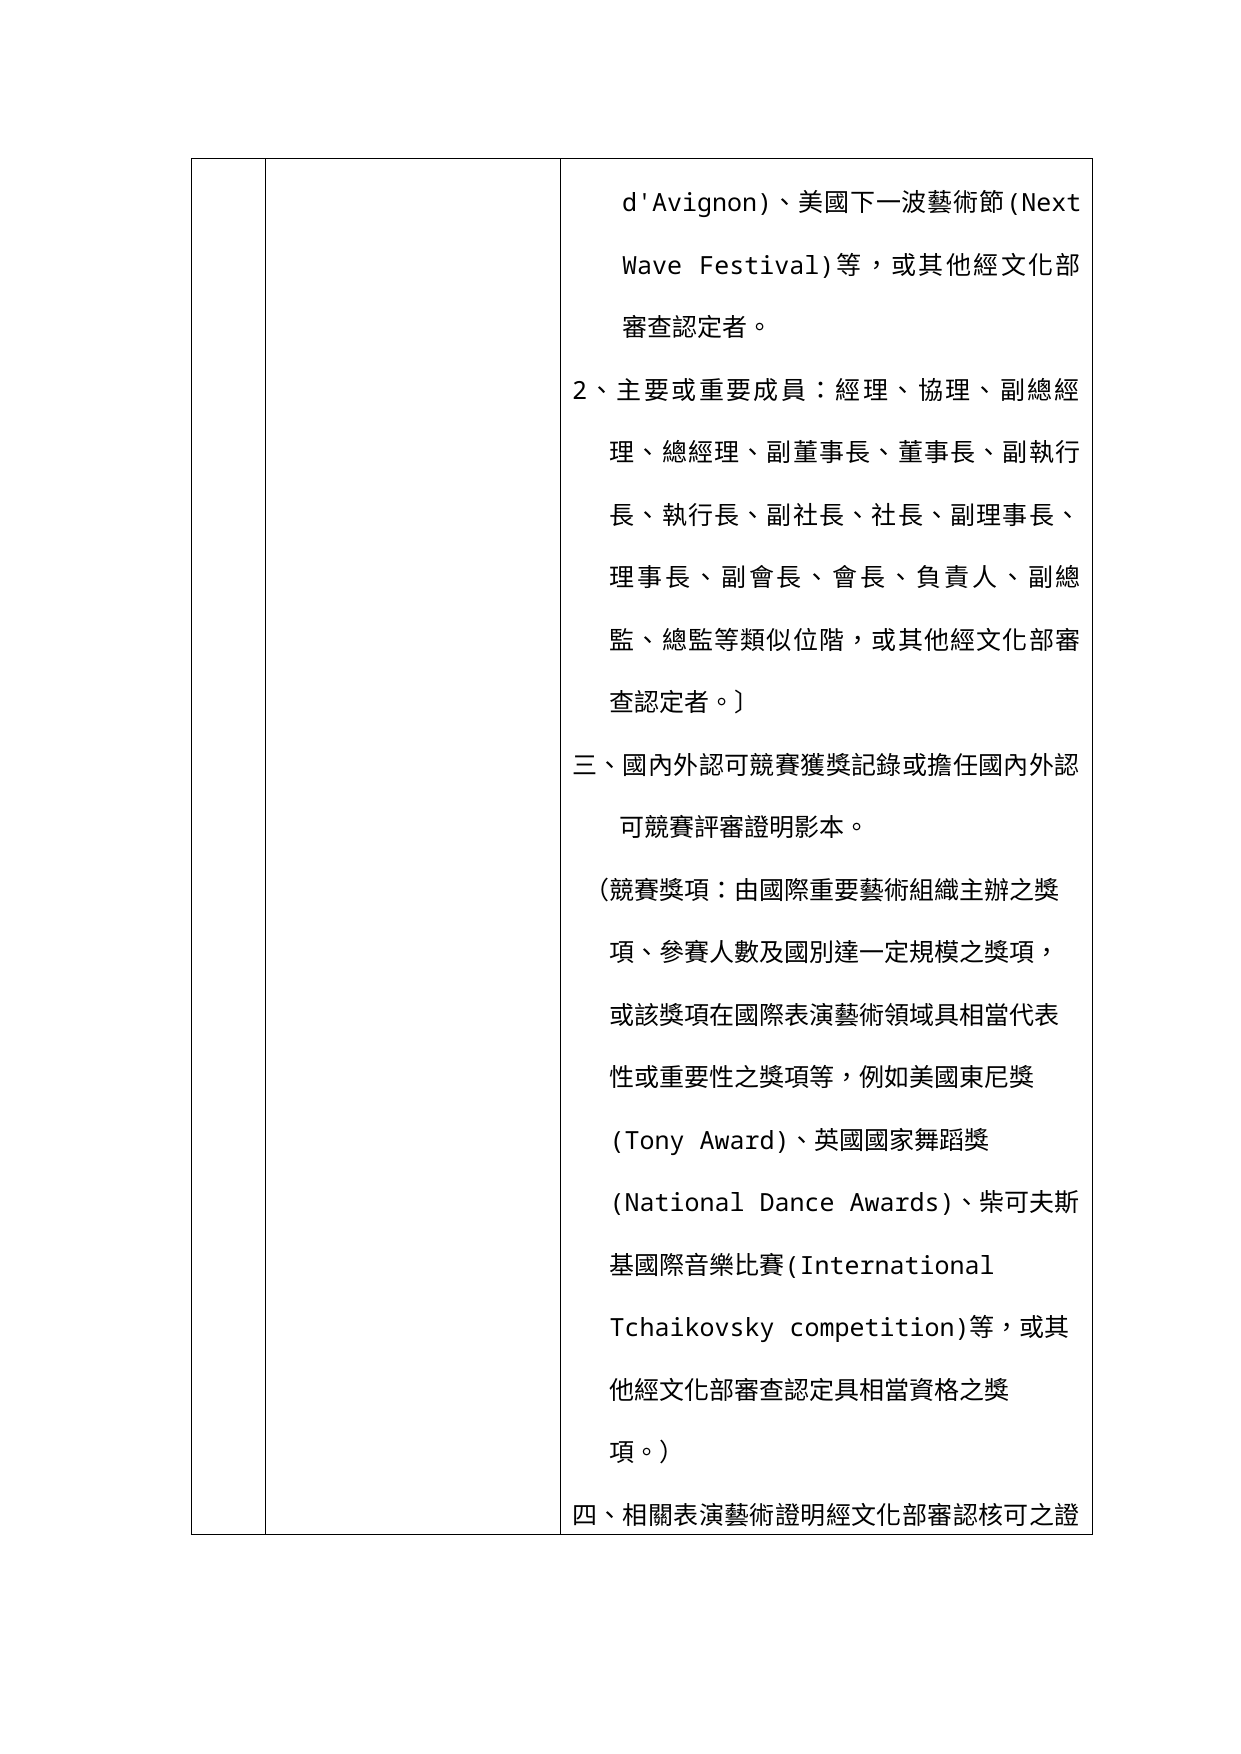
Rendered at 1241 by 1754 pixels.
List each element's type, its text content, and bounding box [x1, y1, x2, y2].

table_cell [192, 159, 265, 1534]
table_cell 一、擔任國際藝術組織會員證明或任職文化藝術相關之政府機關(構)、民間組織證明影本。 {〔1、國際藝術組織：國際上以文化藝術為營運宗旨之相關基金會、公協會、公司、團體及單位等，例如：美國戲劇協會、OISTAT國際劇場組織、百老匯聯盟等，或其他經文化部審查認定者。 2、要職：經理、協理、副總經理、總經理、副董事長、董事長、副執行長、執行長、副社長、社長、副理事長、理事長、副會長、會長、負責人、副總監、總監等類似位階，或其他經文化部審查認定者。〕 二、擔任辦理國際藝術活動主要成員之證明影本。 〔1、國際藝術活動：愛丁堡藝術節(Edinburgh International Festival)、亞維儂藝術節(Festival d'Avignon)、美國下一波藝術節(Next Wave Festival)等，或其他經文化部審查認定者。 2、主要或重要成員：經理、協理、副總經理、總經理、副董事長、董事長、副執行長、執行長、副社長、社長、副理事長、理事長、副會長、會長、負責人、副總監、總監等類似位階，或其他經文化部審查認定者。〕 三、國內外認可競賽獲獎記錄或擔任國內外認可競賽評審證明影本。 （競賽獎項：由國際重要藝術組織主辦之獎項、參賽人數及國別達一定規模之獎項，或該獎項在國際表演藝術領域具相當代表性或重要性之獎項等，例如美國東尼獎(Tony Award)、英國國家舞蹈獎(National Dance Awards)、柴可夫斯基國際音樂比賽(International Tchaikovsky competition)等，或其他經文化部審查認定具相當資格之獎項。） 四、相關表演藝術證明經文化部審認核可之證明影本。 [561, 159, 1092, 1534]
table_cell 表演藝術類： 一、曾擔任國際藝術組織會員或文化藝術相關之政府機關(構)、民間組織要職者。 二、現任或曾任辦理國際藝術活動(指標性藝術節等藝文活動)之主要或重要成員。 三、曾獲得國內外認可競賽之得獎者或擔任評審。 四、其他經文化部審查認定者。 [266, 159, 560, 1534]
